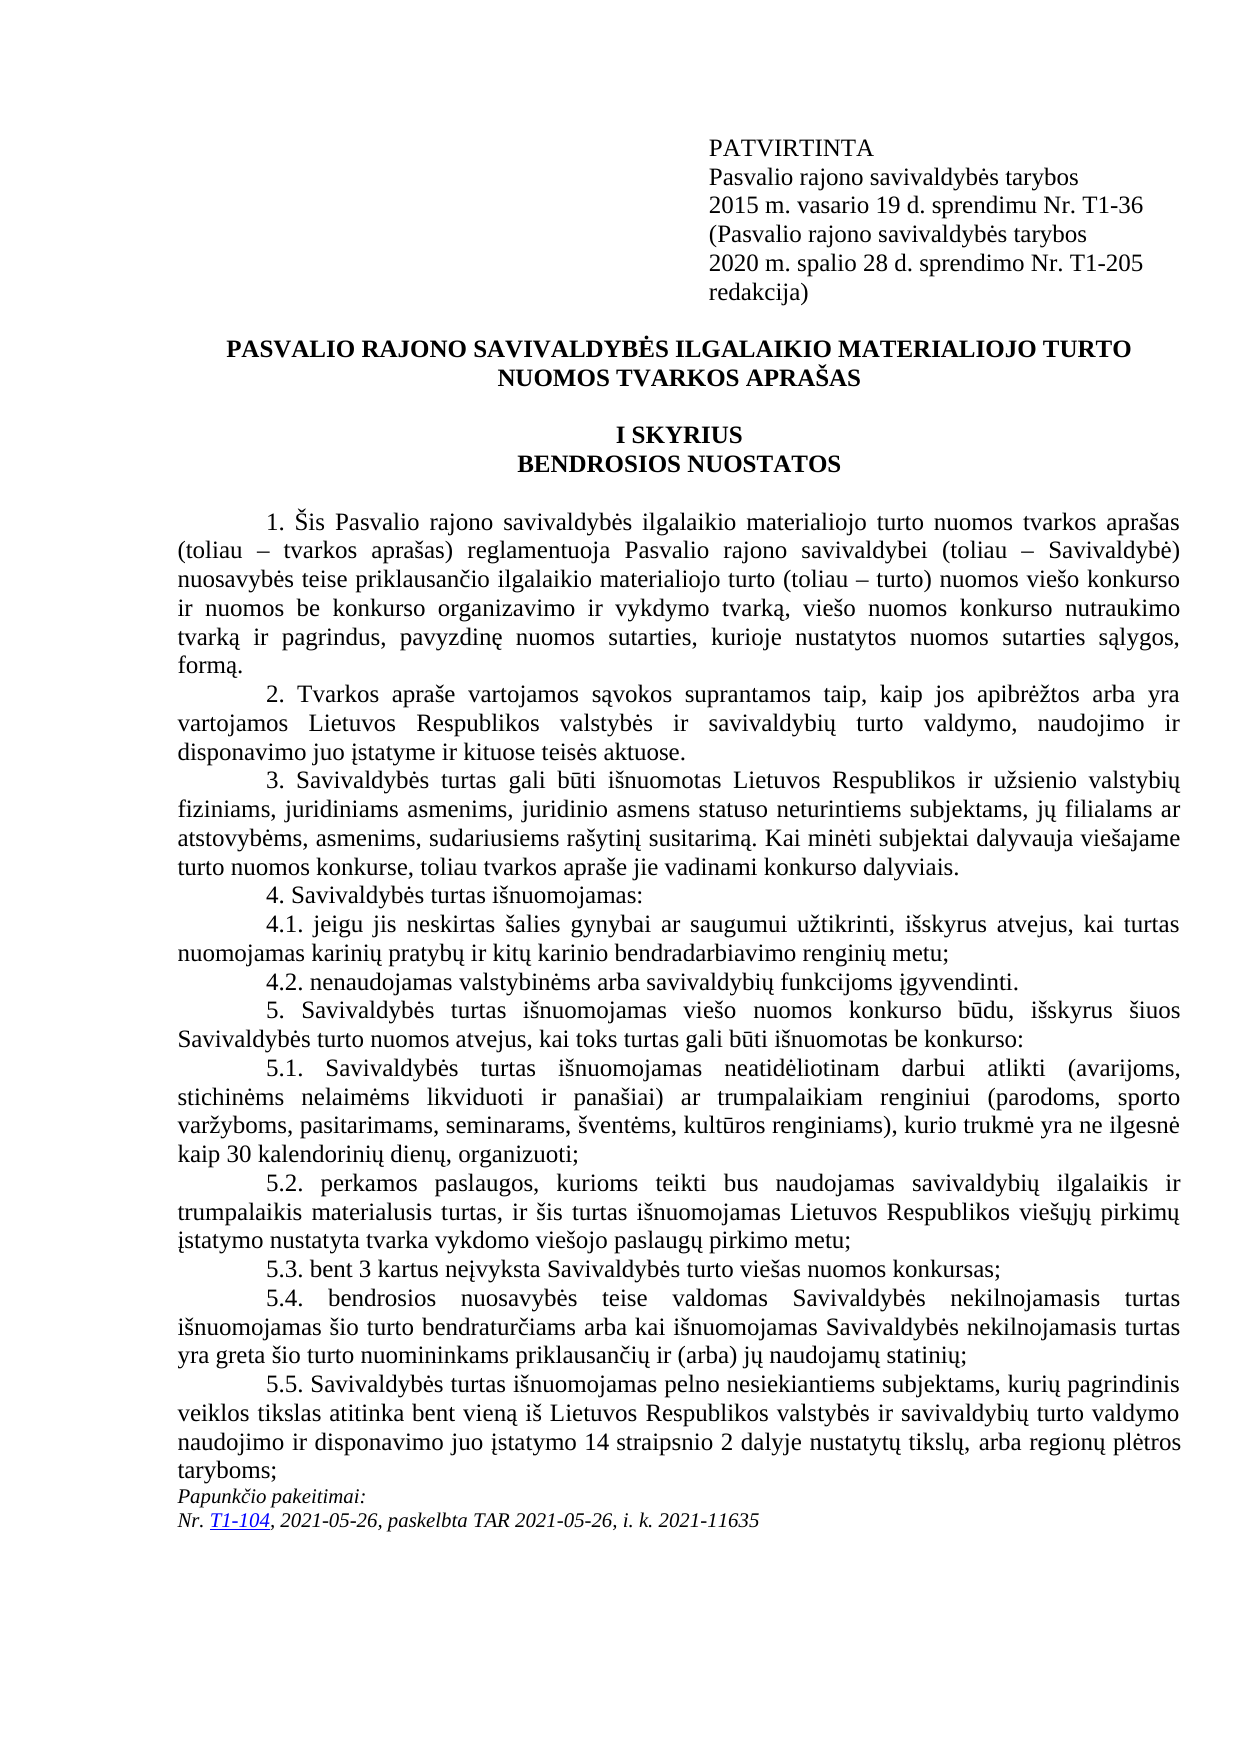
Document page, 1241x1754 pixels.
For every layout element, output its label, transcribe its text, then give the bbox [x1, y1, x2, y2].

text BENDROSIOS NUOSTATOS [177, 449, 1181, 478]
text 2020 m. spalio 28 d. sprendimo Nr. T1-205 [709, 248, 1181, 277]
text 4.2. nenaudojamas valstybinėms arba savivaldybių funkcijoms įgyvendinti. [177, 967, 1181, 995]
text 5.4. bendrosios nuosavybės teise valdomas Savivaldybės nekilnojamasis turtas išnuomojamas šio turto bendraturčiams arba kai išnuomojamas Savivaldybės nekilnojamasis turtas yra greta šio turto nuomininkams priklausančių ir (arba) jų naudojamų statinių; [177, 1283, 1181, 1369]
text 5.3. bent 3 kartus neįvyksta Savivaldybės turto viešas nuomos konkursas; [177, 1254, 1181, 1283]
text Nr. T1-104, 2021-05-26, paskelbta TAR 2021-05-26, i. k. 2021-11635 [177, 1508, 1181, 1532]
text redakcija) [709, 277, 1181, 305]
text 3. Savivaldybės turtas gali būti išnuomotas Lietuvos Respublikos ir užsienio valstybių fiziniams, juridiniams asmenims, juridinio asmens statuso neturintiems subjektams, jų filialams ar atstovybėms, asmenims, sudariusiems rašytinį susitarimą. Kai minėti subjektai dalyvauja viešajame turto nuomos konkurse, toliau tvarkos apraše jie vadinami konkurso dalyviais. [177, 765, 1181, 880]
text 2. Tvarkos apraše vartojamos sąvokos suprantamos taip, kaip jos apibrėžtos arba yra vartojamos Lietuvos Respublikos valstybės ir savivaldybių turto valdymo, naudojimo ir disponavimo juo įstatyme ir kituose teisės aktuose. [177, 679, 1181, 765]
text 5.1. Savivaldybės turtas išnuomojamas neatidėliotinam darbui atlikti (avarijoms, stichinėms nelaimėms likviduoti ir panašiai) ar trumpalaikiam renginiui (parodoms, sporto varžyboms, pasitarimams, seminarams, šventėms, kultūros renginiams), kurio trukmė yra ne ilgesnė kaip 30 kalendorinių dienų, organizuoti; [177, 1053, 1181, 1168]
text 5.2. perkamos paslaugos, kurioms teikti bus naudojamas savivaldybių ilgalaikis ir trumpalaikis materialusis turtas, ir šis turtas išnuomojamas Lietuvos Respublikos viešųjų pirkimų įstatymo nustatyta tvarka vykdomo viešojo paslaugų pirkimo metu; [177, 1168, 1181, 1254]
text PASVALIO RAJONO SAVIVALDYBĖS ILGALAIKIO MATERIALIOJO TURTO NUOMOS TVARKOS APRAŠAS [177, 334, 1181, 392]
text Papunkčio pakeitimai: [177, 1484, 1181, 1508]
text (Pasvalio rajono savivaldybės tarybos [709, 219, 1181, 248]
text PATVIRTINTA [709, 133, 1181, 162]
text 2015 m. vasario 19 d. sprendimu Nr. T1-36 [627, 190, 1181, 219]
text 5. Savivaldybės turtas išnuomojamas viešo nuomos konkurso būdu, išskyrus šiuos Savivaldybės turto nuomos atvejus, kai toks turtas gali būti išnuomotas be konkurso: [177, 995, 1181, 1053]
text 1. Šis Pasvalio rajono savivaldybės ilgalaikio materialiojo turto nuomos tvarkos aprašas (toliau – tvarkos aprašas) reglamentuoja Pasvalio rajono savivaldybei (toliau – Savivaldybė) nuosavybės teise priklausančio ilgalaikio materialiojo turto (toliau – turto) nuomos viešo konkurso ir nuomos be konkurso organizavimo ir vykdymo tvarką, viešo nuomos konkurso nutraukimo tvarką ir pagrindus, pavyzdinę nuomos sutarties, kurioje nustatytos nuomos sutarties sąlygos, formą. [177, 507, 1181, 679]
text Pasvalio rajono savivaldybės tarybos [709, 162, 1181, 190]
text I SKYRIUS [177, 420, 1181, 449]
text 5.5. Savivaldybės turtas išnuomojamas pelno nesiekiantiems subjektams, kurių pagrindinis veiklos tikslas atitinka bent vieną iš Lietuvos Respublikos valstybės ir savivaldybių turto valdymo naudojimo ir disponavimo juo įstatymo 14 straipsnio 2 dalyje nustatytų tikslų, arba regionų plėtros taryboms; [177, 1369, 1181, 1484]
text 4.1. jeigu jis neskirtas šalies gynybai ar saugumui užtikrinti, išskyrus atvejus, kai turtas nuomojamas karinių pratybų ir kitų karinio bendradarbiavimo renginių metu; [177, 909, 1181, 967]
text 4. Savivaldybės turtas išnuomojamas: [177, 880, 1181, 909]
